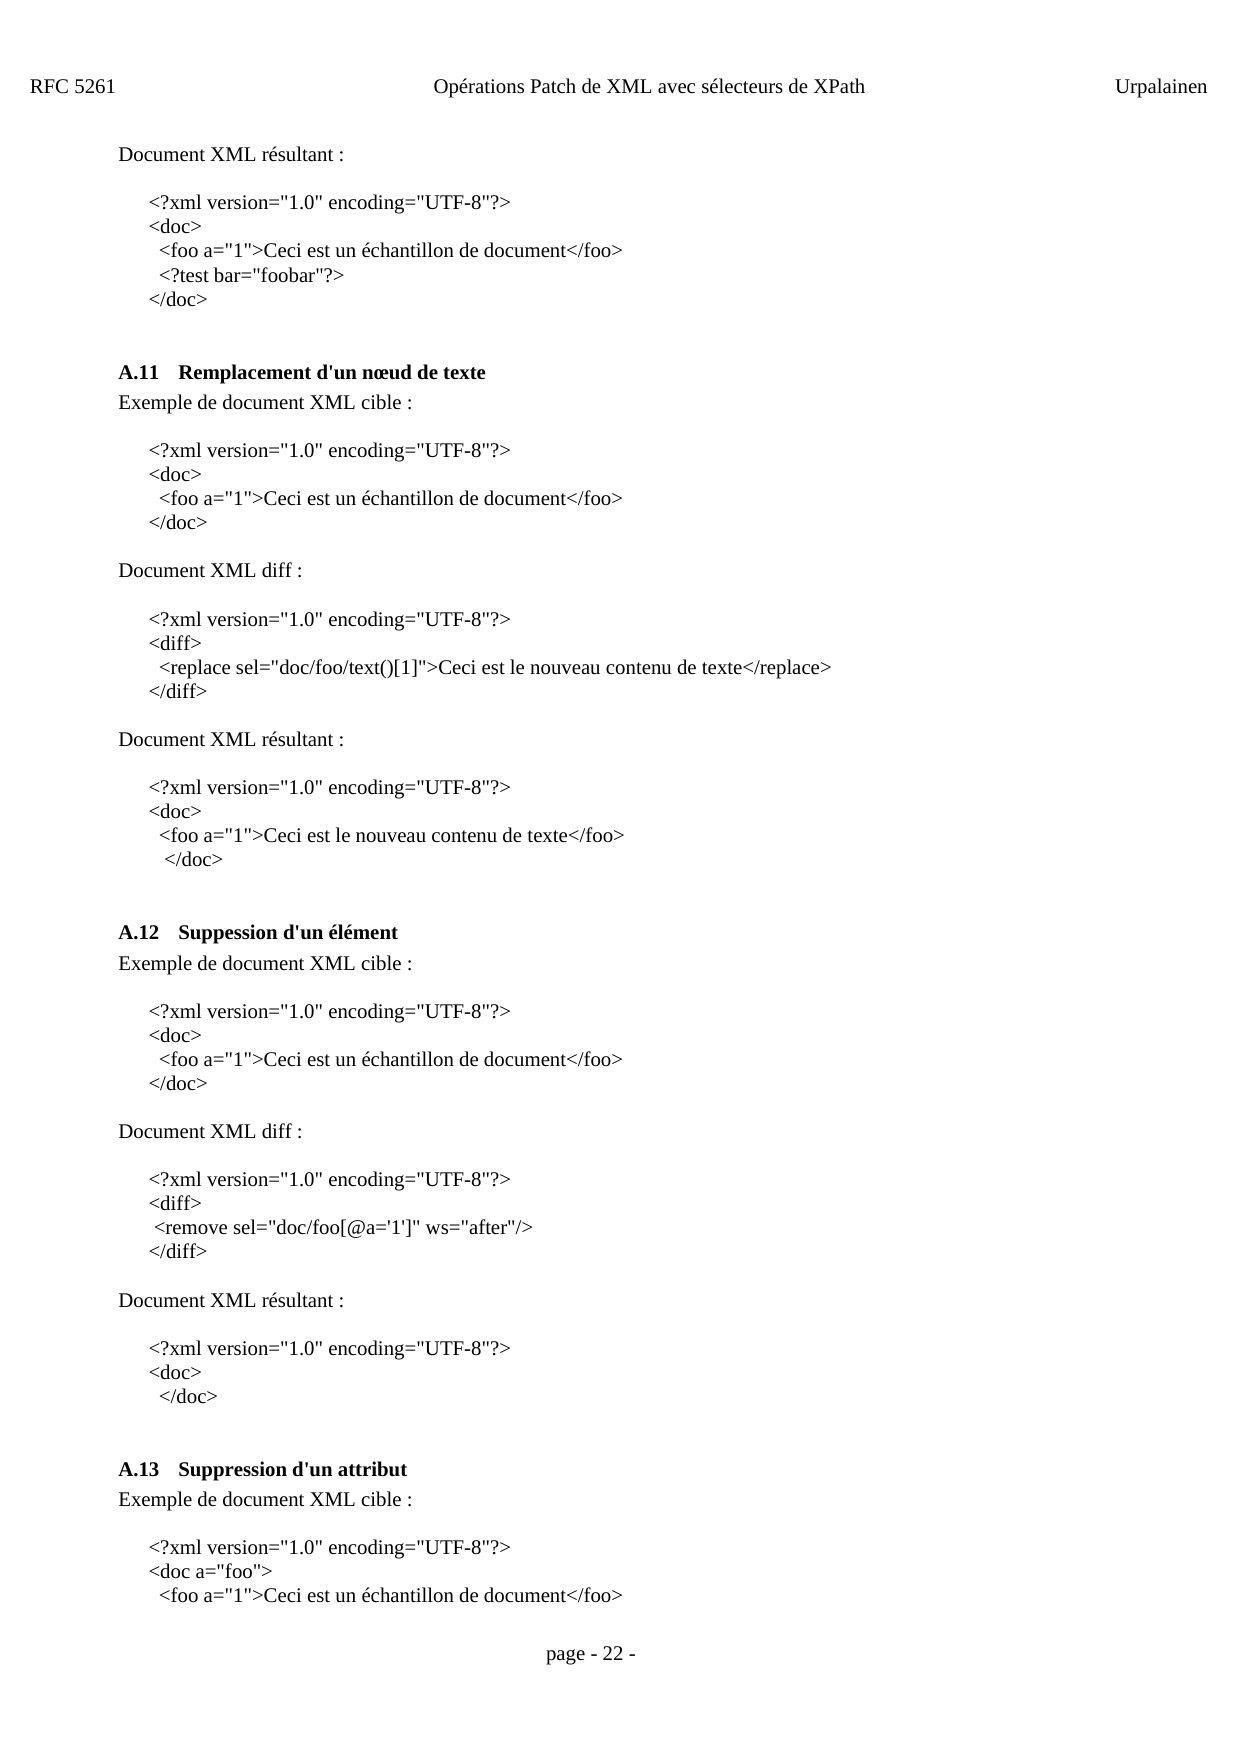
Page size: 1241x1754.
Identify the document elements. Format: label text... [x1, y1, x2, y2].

text <doc> [148, 1360, 1152, 1384]
text <?xml version="1.0" encoding="UTF-8"?> [148, 607, 1152, 631]
text <doc a="foo"> [148, 1559, 1152, 1583]
text <foo a="1">Ceci est un échantillon de document</foo> [148, 1047, 1152, 1071]
text </doc> [148, 1384, 1152, 1408]
subtitle A.12 Suppession d'un élément [118, 920, 1152, 944]
text <?xml version="1.0" encoding="UTF-8"?> [148, 1167, 1152, 1191]
text <doc> [148, 462, 1152, 486]
text Exemple de document XML cible : [118, 951, 1152, 975]
text <?xml version="1.0" encoding="UTF-8"?> [148, 438, 1152, 462]
text </doc> [148, 287, 1152, 311]
text <?xml version="1.0" encoding="UTF-8"?> [148, 775, 1152, 799]
text <?test bar="foobar"?> [148, 262, 1152, 287]
text <doc> [148, 799, 1152, 823]
text </diff> [148, 679, 1152, 703]
subtitle A.11 Remplacement d'un nœud de texte [118, 360, 1152, 384]
text <?xml version="1.0" encoding="UTF-8"?> [148, 1535, 1152, 1559]
subtitle A.13 Suppression d'un attribut [118, 1457, 1152, 1481]
text <doc> [148, 1023, 1152, 1047]
text <diff> [148, 1191, 1152, 1215]
text </doc> [148, 510, 1152, 534]
text <replace sel="doc/foo/text()[1]">Ceci est le nouveau contenu de texte</replace> [148, 655, 1152, 679]
text <foo a="1">Ceci est un échantillon de document</foo> [148, 486, 1152, 510]
text <?xml version="1.0" encoding="UTF-8"?> [148, 190, 1152, 214]
text <?xml version="1.0" encoding="UTF-8"?> [148, 999, 1152, 1023]
text Document XML résultant : [118, 1287, 1152, 1312]
text <diff> [148, 631, 1152, 655]
text </diff> [148, 1239, 1152, 1263]
text <remove sel="doc/foo[@a='1']" ws="after"/> [148, 1215, 1152, 1239]
text <foo a="1">Ceci est un échantillon de document</foo> [148, 1583, 1152, 1607]
text </doc> [148, 847, 1152, 871]
text <?xml version="1.0" encoding="UTF-8"?> [148, 1336, 1152, 1360]
text <foo a="1">Ceci est le nouveau contenu de texte</foo> [148, 823, 1152, 847]
text Document XML diff : [118, 558, 1152, 582]
text </doc> [148, 1071, 1152, 1095]
text <foo a="1">Ceci est un échantillon de document</foo> [148, 238, 1152, 262]
text Exemple de document XML cible : [118, 1487, 1152, 1511]
text Document XML diff : [118, 1119, 1152, 1143]
text Document XML résultant : [118, 142, 1152, 166]
text <doc> [148, 214, 1152, 238]
text Document XML résultant : [118, 727, 1152, 751]
text Exemple de document XML cible : [118, 390, 1152, 414]
